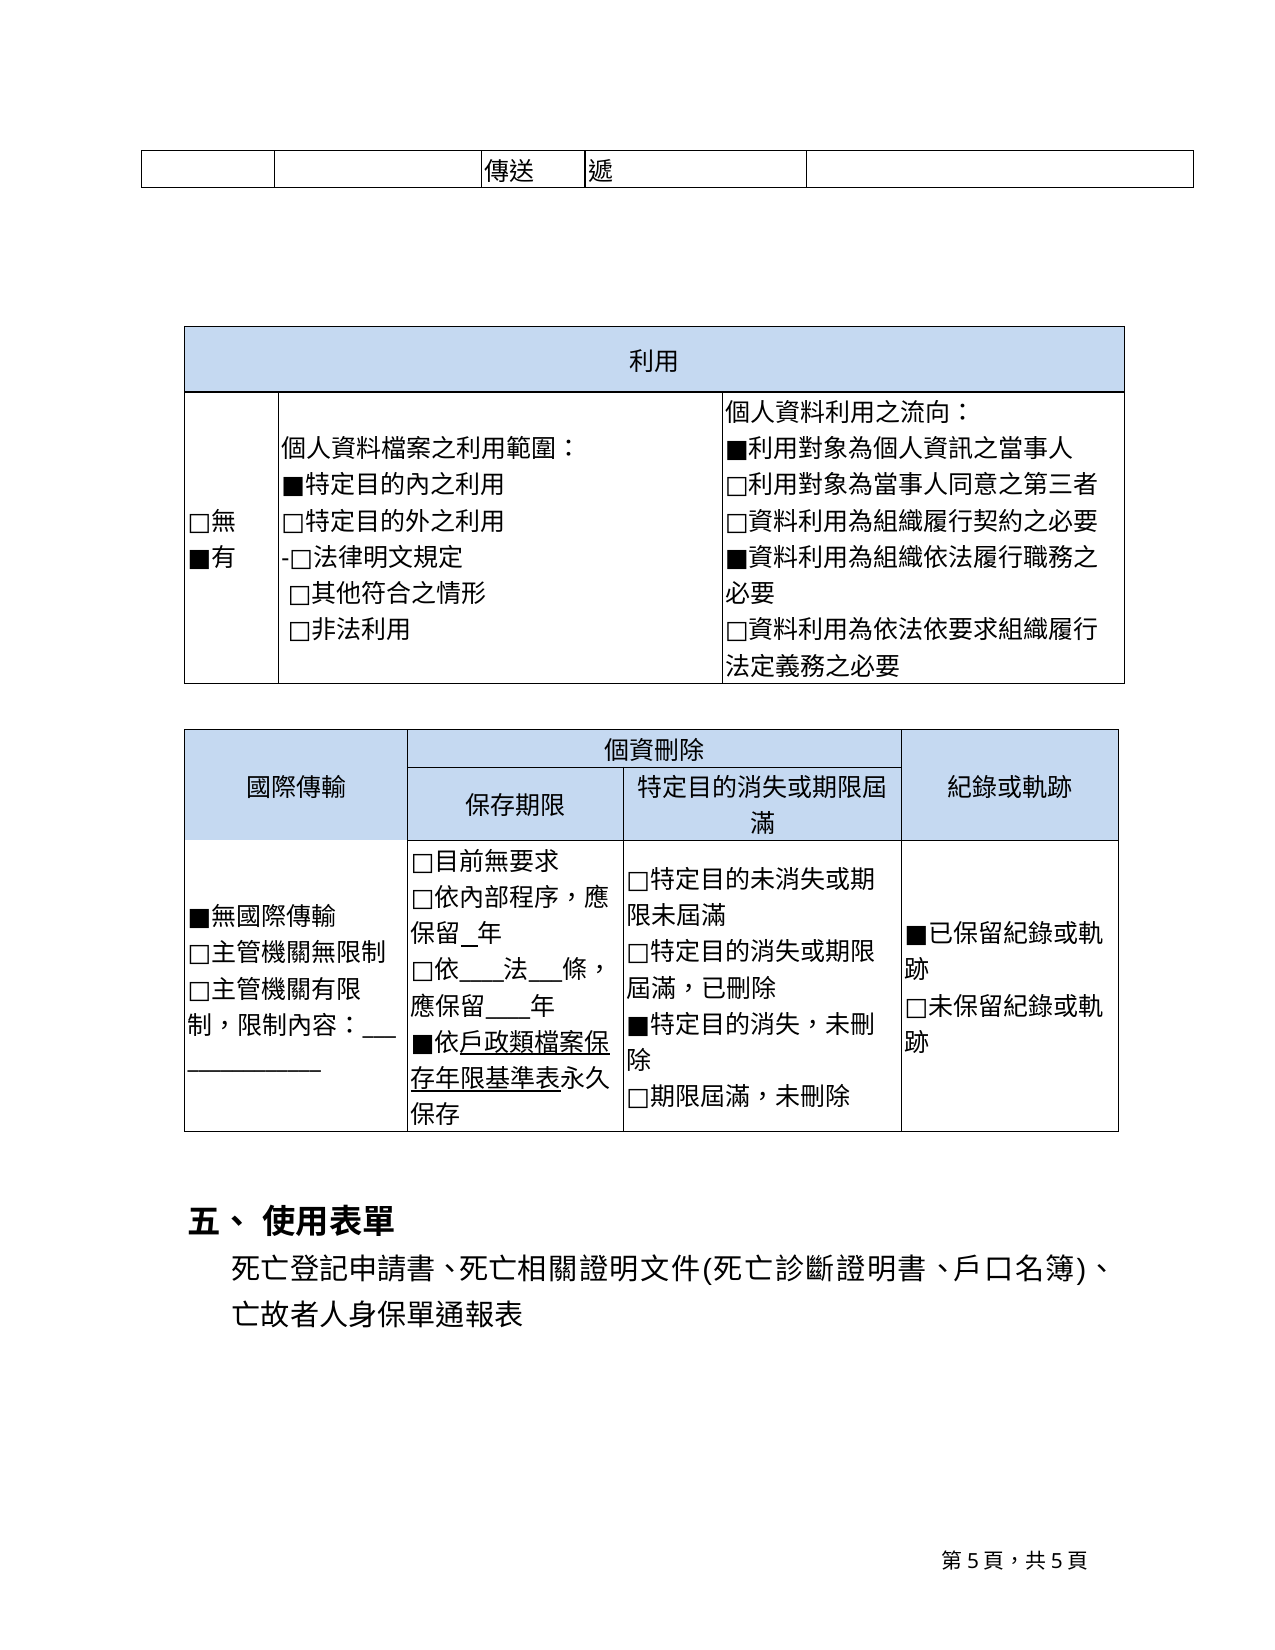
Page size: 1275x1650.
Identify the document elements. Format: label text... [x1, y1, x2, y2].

table_cell 個人資料利用之流向： ■利用對象為個人資訊之當事人 □利用對象為當事人同意之第三者 □資料利用為組織履行契約之必要 ■資料利用為組織依法履行職務之必要 □資料利用為依法依要求組織履行法定義務之必要 [723, 393, 1124, 682]
table_header 國際傳輸 [185, 730, 407, 840]
table_cell 特定目的消失或期限屆滿 [624, 768, 901, 840]
table_header 個資刪除 [408, 730, 901, 767]
table_cell 個人資料檔案之利用範圍： ■特定目的內之利用 □特定目的外之利用 -□法律明文規定 □其他符合之情形 □非法利用 [279, 393, 722, 682]
list 使用表單 [187, 1197, 1088, 1243]
text 死亡登記申請書、死亡相關證明文件(死亡診斷證明書、戶口名簿)、亡故者人身保單通報表 [231, 1243, 1088, 1335]
table_cell □無 ■有 [185, 393, 278, 682]
table_cell 遞 [586, 151, 806, 187]
table_cell [142, 151, 274, 187]
table_header 利用 [185, 327, 1124, 391]
table_cell □特定目的未消失或期限未屆滿 □特定目的消失或期限屆滿，已刪除 ■特定目的消失，未刪除 □期限屆滿，未刪除 [624, 841, 901, 1131]
table_cell □目前無要求 □依內部程序，應保留 年 □依____法___條，應保留____年 ■依戶政類檔案保存年限基準表永久保存 [408, 841, 623, 1131]
table_cell [807, 151, 1193, 187]
table_cell 傳送 [482, 151, 584, 187]
table_cell 保存期限 [408, 768, 623, 840]
table_cell [275, 151, 481, 187]
table_cell ■無國際傳輸 □主管機關無限制 □主管機關有限制，限制內容：_______________ [185, 840, 407, 1131]
table_header 紀錄或軌跡 [902, 730, 1118, 840]
table_cell ■已保留紀錄或軌跡 □未保留紀錄或軌跡 [902, 841, 1118, 1131]
